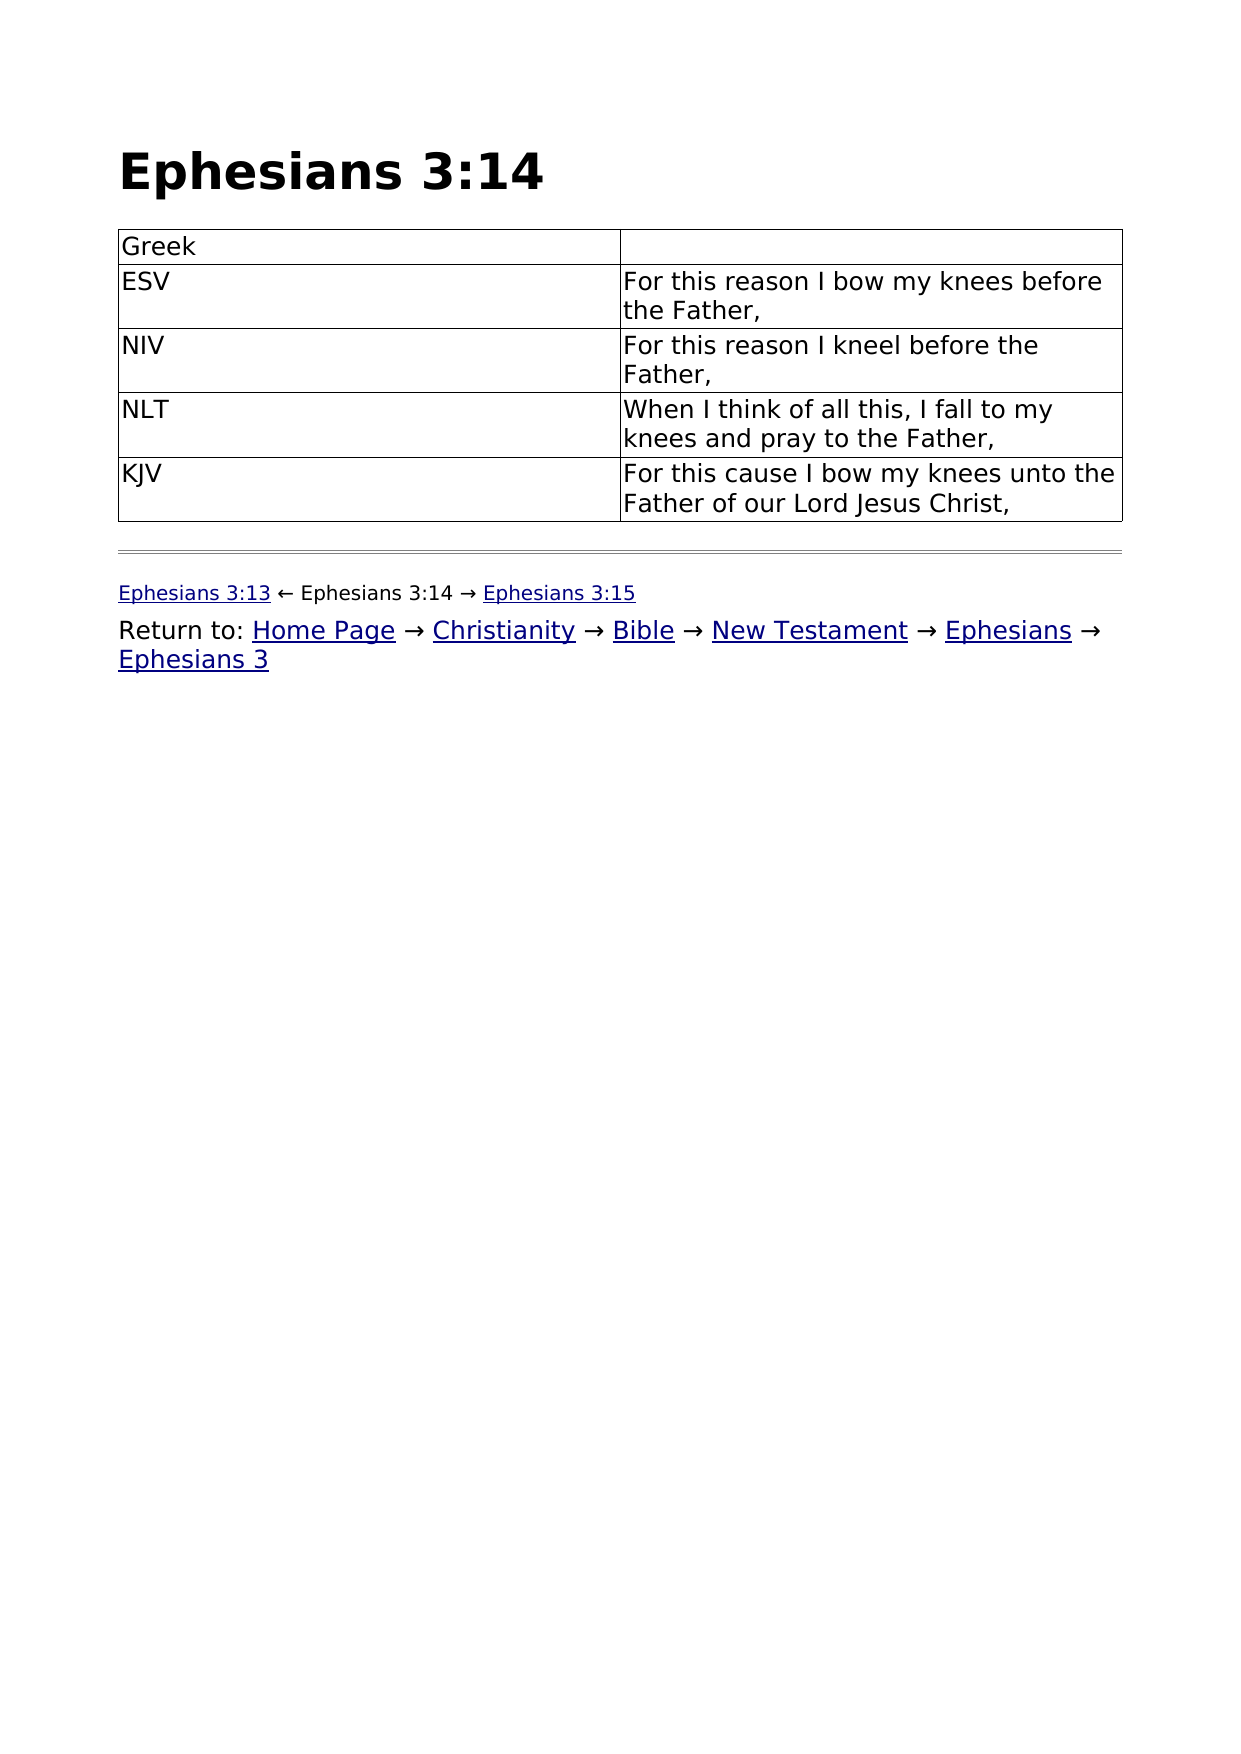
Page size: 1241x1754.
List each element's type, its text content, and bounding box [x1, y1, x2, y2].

subtitle Ephesians 3:14 [118, 143, 1122, 201]
table_cell KJV [119, 458, 620, 521]
table_cell NIV [119, 329, 620, 392]
text Return to: Home Page → Christianity → Bible → New Testament → Ephesians → Ephesians 3 [118, 616, 1122, 674]
table_cell ESV [119, 265, 620, 328]
table_cell For this reason I bow my knees before the Father, [621, 265, 1122, 328]
text Ephesians 3:13 ← Ephesians 3:14 → Ephesians 3:15 [118, 582, 1122, 616]
table_header [621, 230, 1122, 264]
table_cell When I think of all this, I fall to my knees and pray to the Father, [621, 393, 1122, 457]
table_cell For this reason I kneel before the Father, [621, 329, 1122, 392]
table_header Greek [119, 230, 620, 264]
table_cell NLT [119, 393, 620, 457]
table_cell For this cause I bow my knees unto the Father of our Lord Jesus Christ, [621, 458, 1122, 521]
